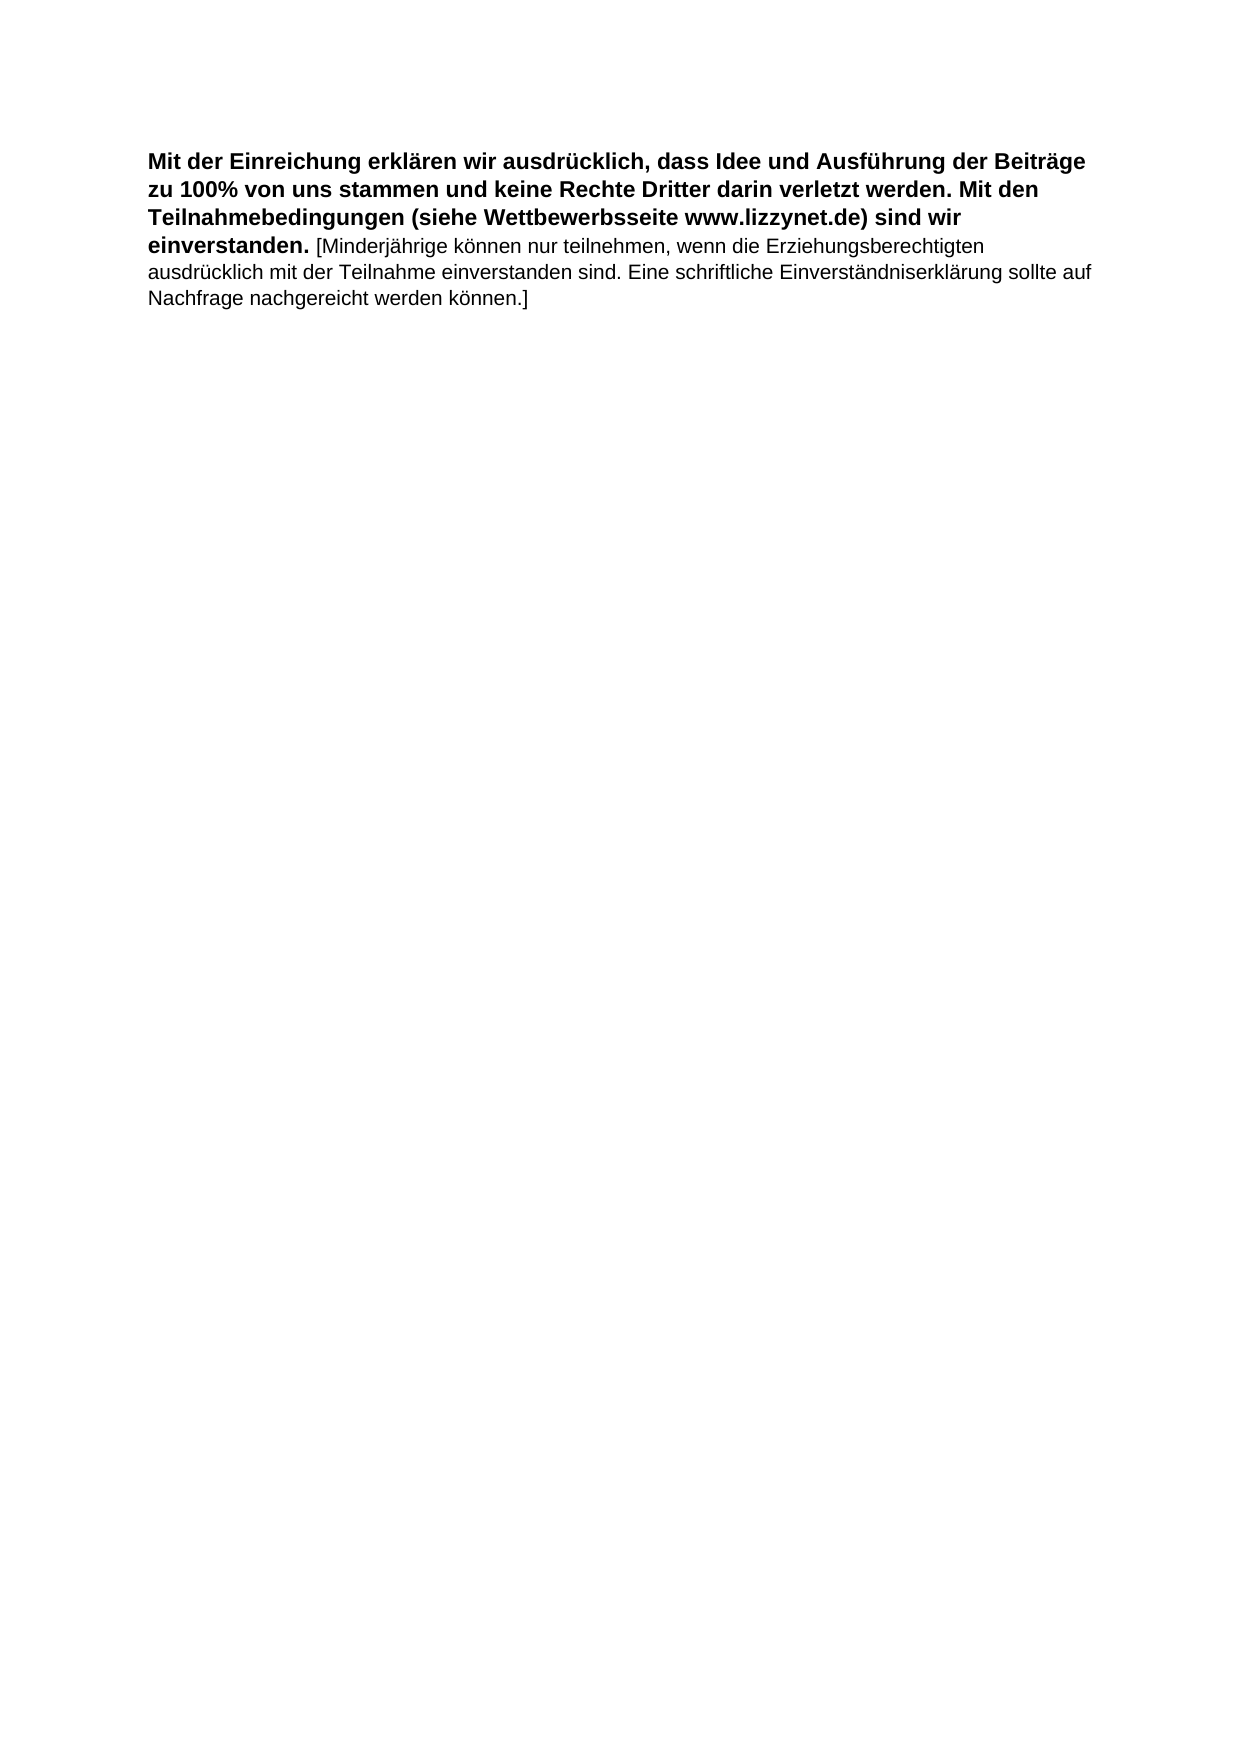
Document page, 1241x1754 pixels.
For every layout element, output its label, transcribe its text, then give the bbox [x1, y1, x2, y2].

text Mit der Einreichung erklären wir ausdrücklich, dass Idee und Ausführung der Beiträge zu 100% von uns stammen und keine Rechte Dritter darin verletzt werden. Mit den Teilnahmebedingungen (siehe Wettbewerbsseite www.lizzynet.de) sind wir einverstanden. [Minderjährige können nur teilnehmen, wenn die Erziehungsberechtigten ausdrücklich mit der Teilnahme einverstanden sind. Eine schriftliche Einverständniserklärung sollte auf Nachfrage nachgereicht werden können.] [148, 148, 1093, 309]
